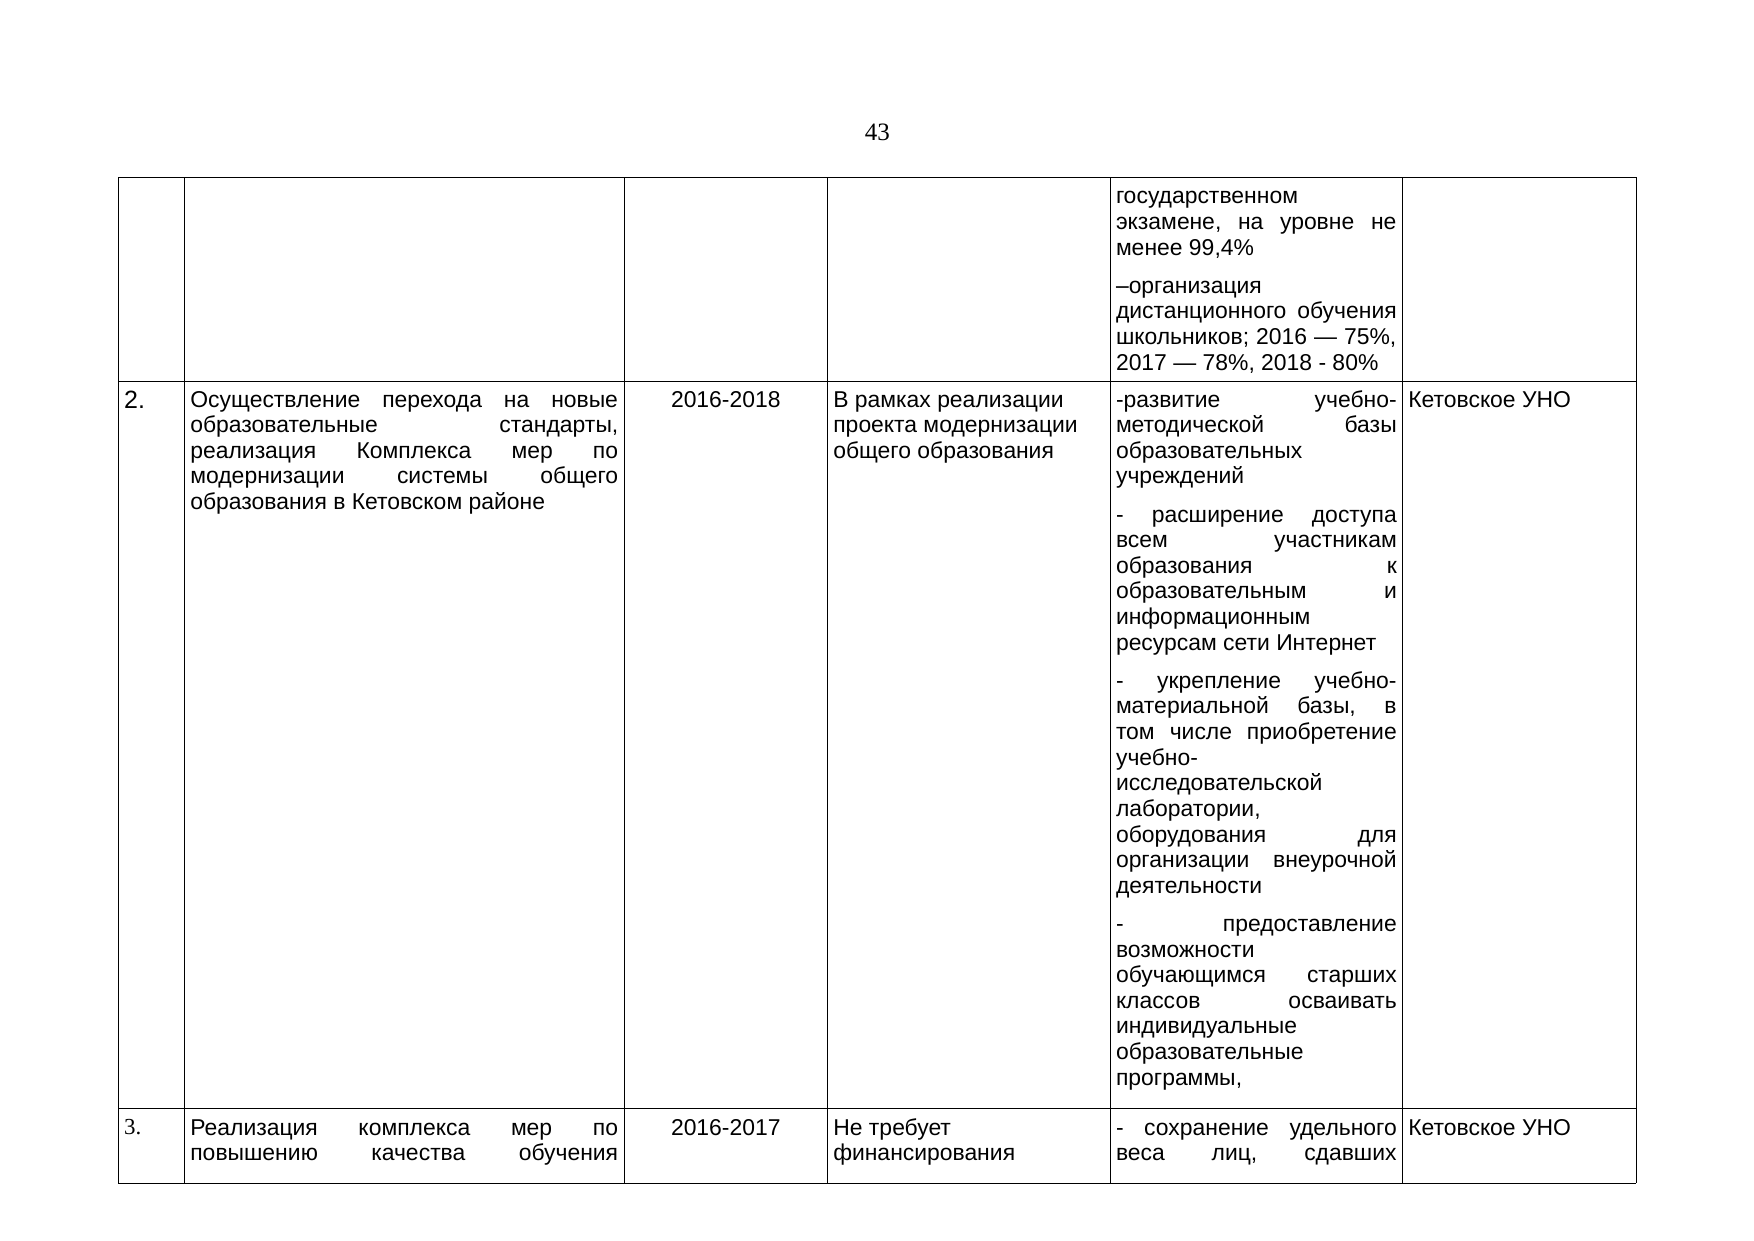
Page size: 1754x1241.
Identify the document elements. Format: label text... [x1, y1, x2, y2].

table_cell государственном экзамене, на уровне не менее 99,4% организация дистанционного обучения школьников; 2016 — 75%, 2017 — 78%, 2018 - 80% [1111, 178, 1402, 381]
table_cell [1403, 178, 1636, 381]
table_cell В рамках реализации проекта модернизации общего образования [828, 382, 1110, 1108]
table_cell 3. [119, 1109, 184, 1183]
table_cell [828, 178, 1110, 381]
table_cell -развитие учебно-методической базы образовательных учреждений - расширение доступа всем участникам образования к образовательным и информационным ресурсам сети Интернет - укрепление учебно-материальной базы, в том числе приобретение учебно-исследовательской лаборатории, оборудования для организации внеурочной деятельности - предоставление возможности обучающимся старших классов осваивать индивидуальные образовательные программы, [1111, 382, 1402, 1108]
table_cell [119, 178, 184, 381]
table_cell Кетовское УНО [1403, 1109, 1636, 1183]
table_cell 2016-2017 [625, 1109, 827, 1183]
table_cell Реализация комплекса мер по повышению качества обучения [185, 1109, 624, 1183]
table_cell [185, 178, 624, 381]
table_cell [625, 178, 827, 381]
table_cell Кетовское УНО [1403, 382, 1636, 1108]
table_cell - сохранение удельного веса лиц, сдавших [1111, 1109, 1402, 1183]
table_cell Осуществление перехода на новые образовательные стандарты, реализация Комплекса мер по модернизации системы общего образования в Кетовском районе [185, 382, 624, 1108]
table_cell 2. [119, 382, 184, 1108]
table_cell 2016-2018 [625, 382, 827, 1108]
table_cell Не требует финансирования [828, 1109, 1110, 1183]
